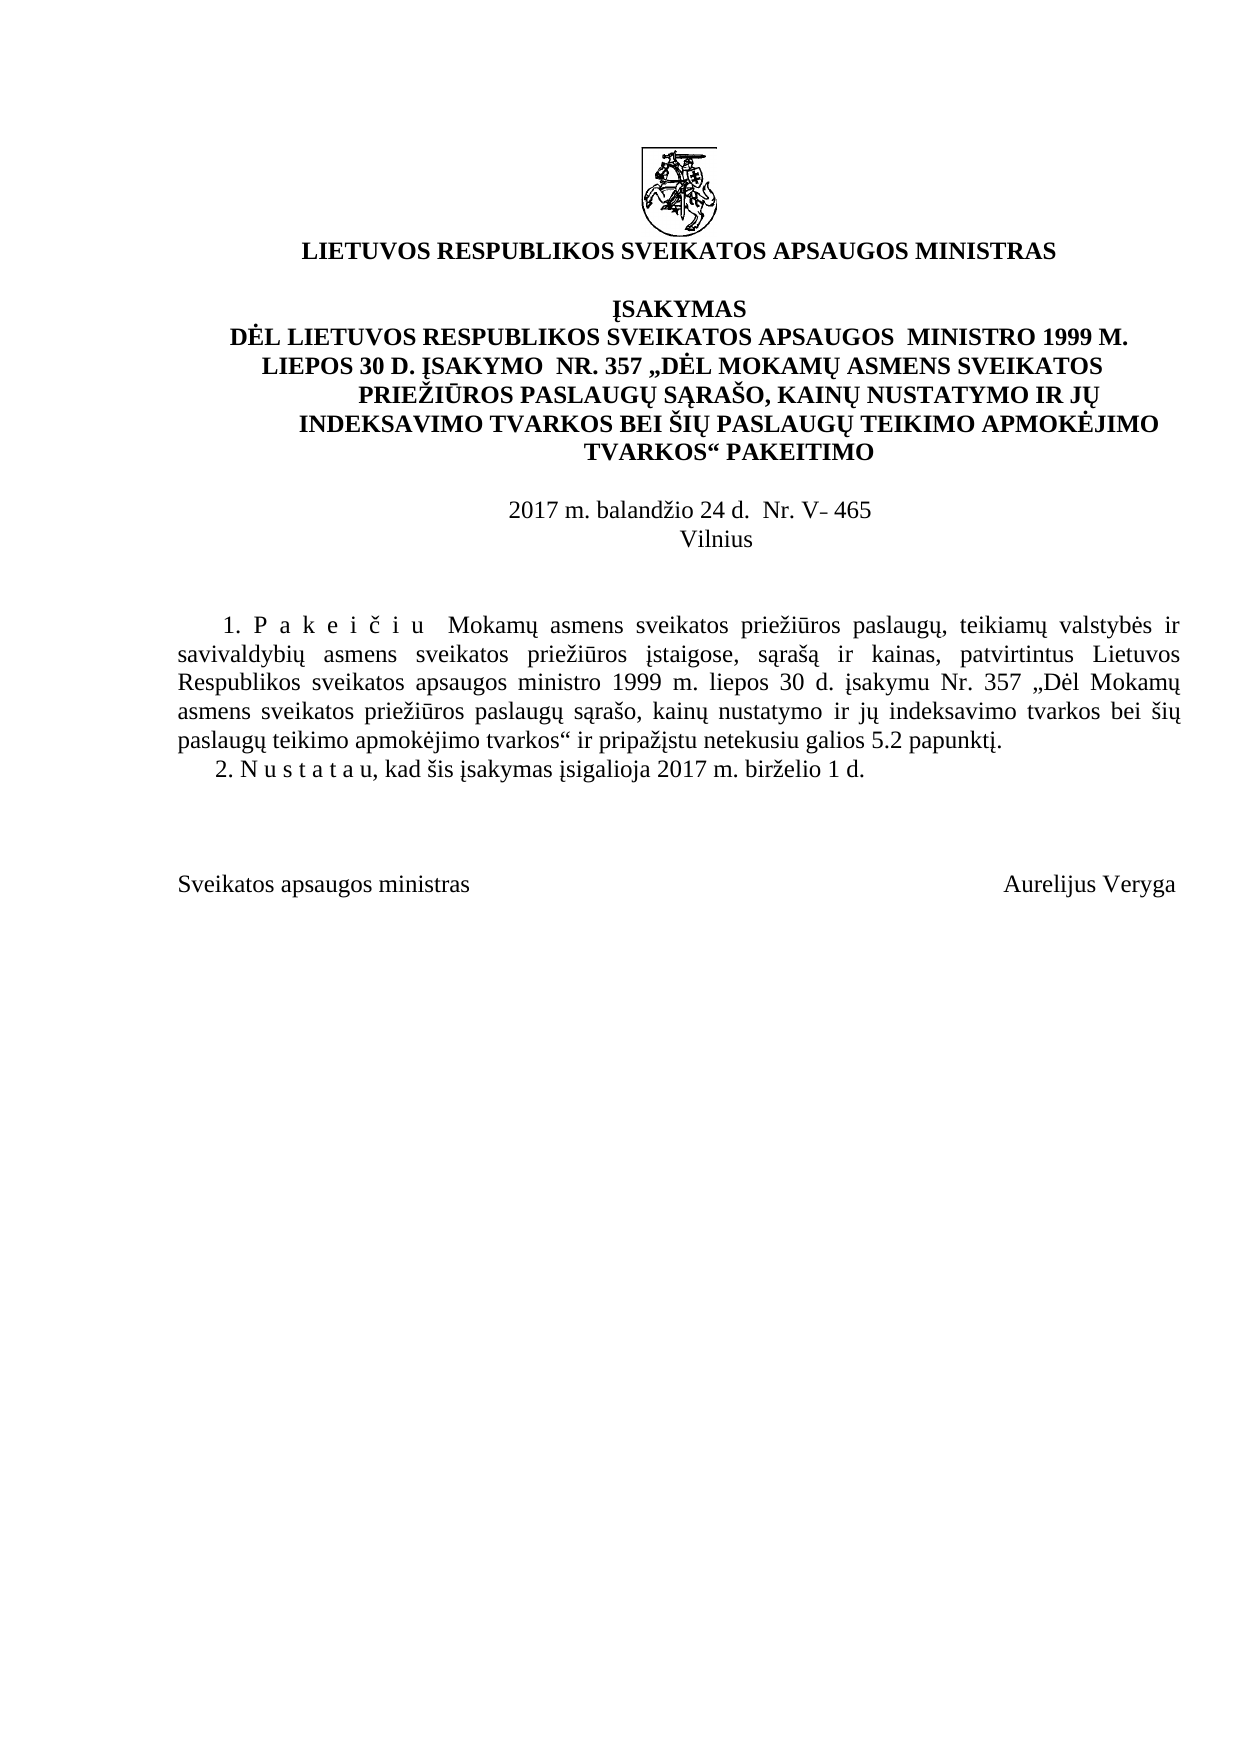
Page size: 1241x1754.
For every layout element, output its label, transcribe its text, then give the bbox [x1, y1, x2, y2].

text ĮSAKYMAS [177, 294, 1181, 322]
text DĖL LIETUVOS RESPUBLIKOS SVEIKATOS APSAUGOS MINISTRO 1999 M. [177, 322, 1181, 351]
text 2. N u s t a t a u, kad šis įsakymas įsigalioja 2017 m. birželio 1 d. [177, 754, 1181, 782]
text LIETUVOS RESPUBLIKOS SVEIKATOS APSAUGOS MINISTRAS [177, 236, 1181, 265]
text LIEPOS 30 D. ĮSAKYMO NR. 357 „DĖL MOKAMŲ ASMENS SVEIKATOS PRIEŽIŪROS PASLAUGŲ SĄRAŠO, KAINŲ NUSTATYMO IR JŲ INDEKSAVIMO TVARKOS BEI ŠIŲ PASLAUGŲ TEIKIMO APMOKĖJIMO TVARKOS“ PAKEITIMO [184, 351, 1181, 466]
text Vilnius [251, 524, 1181, 552]
text Sveikatos apsaugos ministras Aurelijus Veryga [177, 869, 1181, 897]
text 2017 m. balandžio 24 d. Nr. V˗ 465 [198, 495, 1181, 524]
text 1. P a k e i č i u Mokamų asmens sveikatos priežiūros paslaugų, teikiamų valstybės ir savivaldybių asmens sveikatos priežiūros įstaigose, sąrašą ir kainas, patvirtintus Lietuvos Respublikos sveikatos apsaugos ministro 1999 m. liepos 30 d. įsakymu Nr. 357 „Dėl Mokamų asmens sveikatos priežiūros paslaugų sąrašo, kainų nustatymo ir jų indeksavimo tvarkos bei šių paslaugų teikimo apmokėjimo tvarkos“ ir pripažįstu netekusiu galios 5.2 papunktį. [177, 610, 1181, 754]
